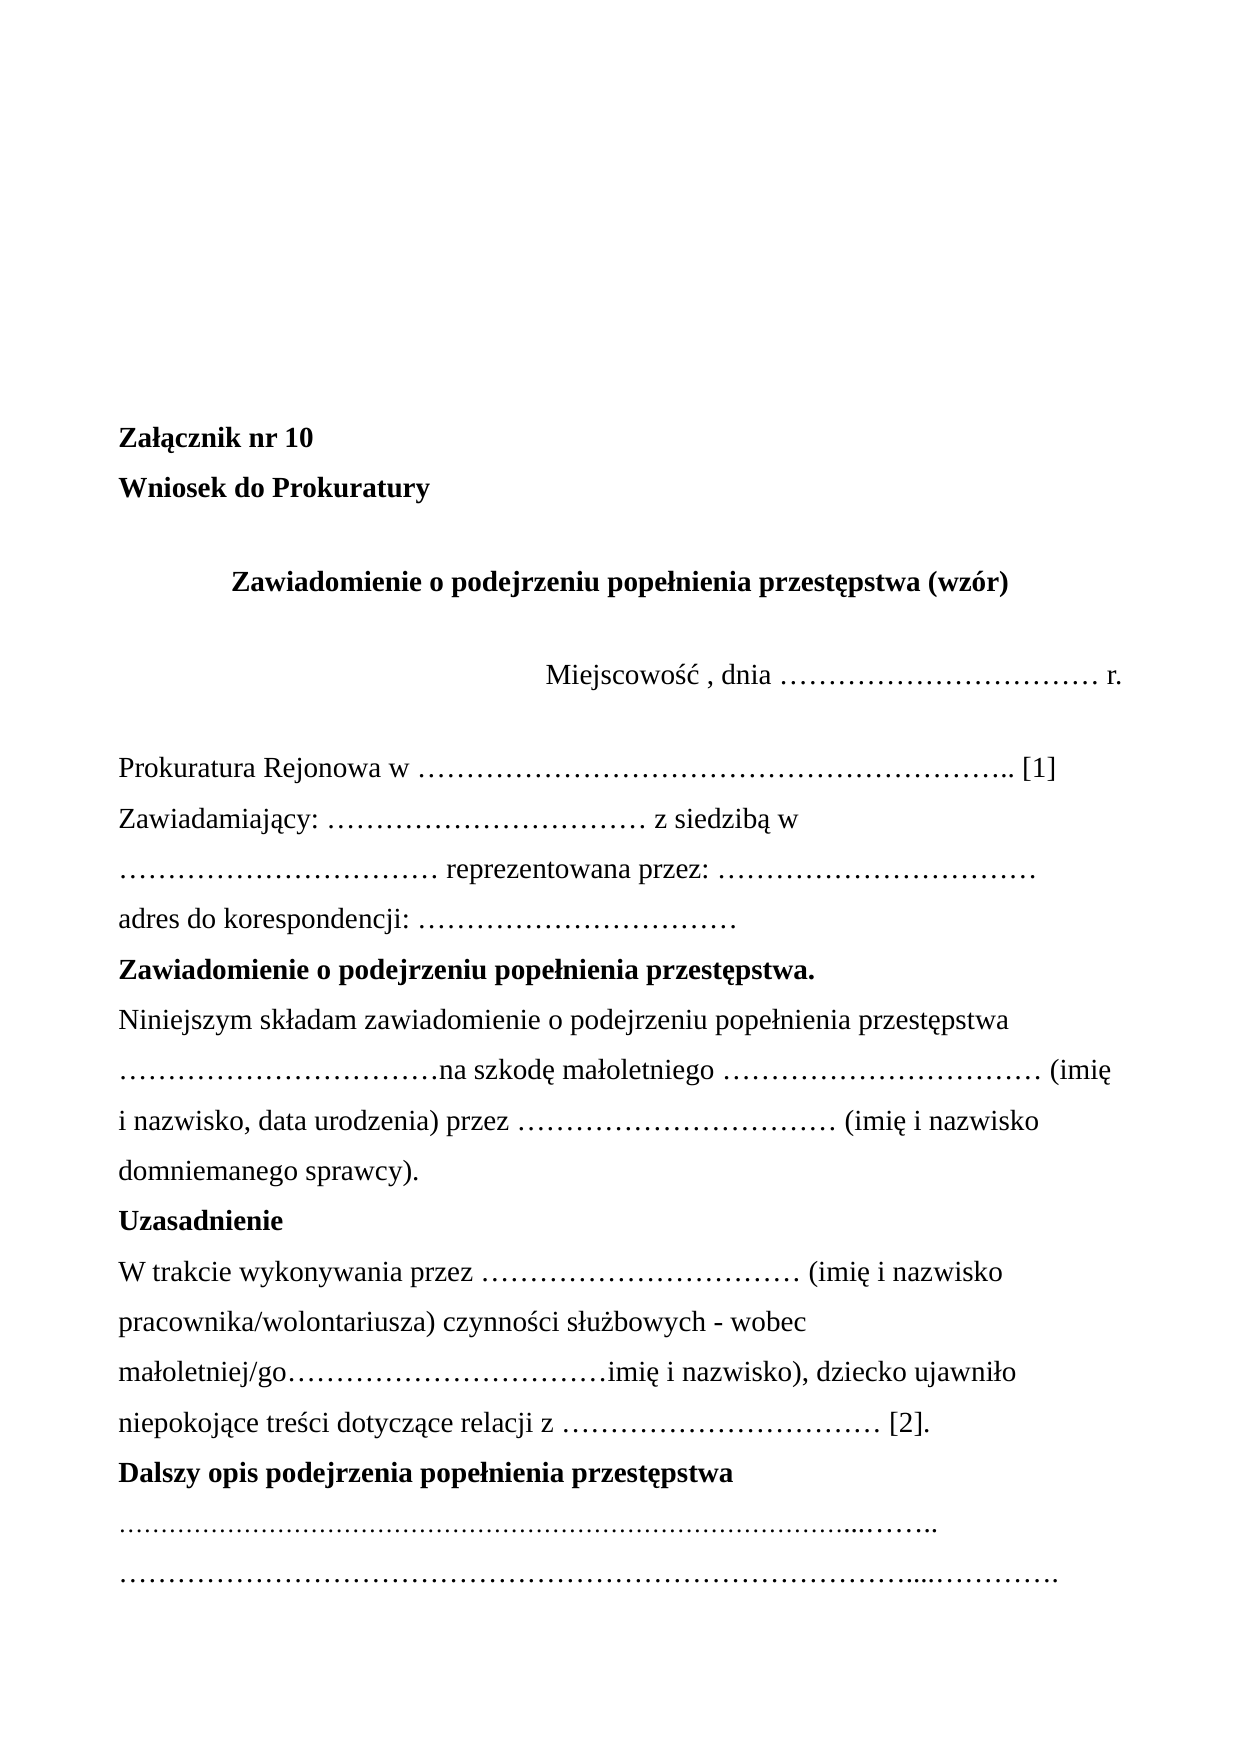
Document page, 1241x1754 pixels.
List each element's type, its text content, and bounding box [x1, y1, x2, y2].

text Wniosek do Prokuratury [118, 470, 1122, 504]
text Miejscowość , dnia …………………………… r. [118, 657, 1122, 691]
text Załącznik nr 10 [118, 420, 1122, 453]
text Prokuratura Rejonowa w …………………………………………………….. [1] [118, 751, 1122, 784]
text Dalszy opis podejrzenia popełnienia przestępstwa ……………………………………………………………………………...……..………………………………………………………………………....…………. [118, 1455, 1122, 1589]
text W trakcie wykonywania przez …………………………… (imię i nazwisko pracownika/wolontariusza) czynności służbowych - wobec małoletniej/go……………………………imię i nazwisko), dziecko ujawniło niepokojące treści dotyczące relacji z …………………………… [2]. [118, 1254, 1122, 1438]
text Zawiadomienie o podejrzeniu popełnienia przestępstwa. [118, 952, 1122, 985]
text Uzasadnienie [118, 1203, 1122, 1237]
text Zawiadomienie o podejrzeniu popełnienia przestępstwa (wzór) [118, 564, 1122, 597]
text adres do korespondencji: …………………………… [118, 902, 1122, 935]
text Niniejszym składam zawiadomienie o podejrzeniu popełnienia przestępstwa ……………………………na szkodę małoletniego …………………………… (imię i nazwisko, data urodzenia) przez …………………………… (imię i nazwisko domniemanego sprawcy). [118, 1002, 1122, 1187]
text Zawiadamiający: …………………………… z siedzibą w …………………………… reprezentowana przez: …………………………… [118, 801, 1122, 885]
